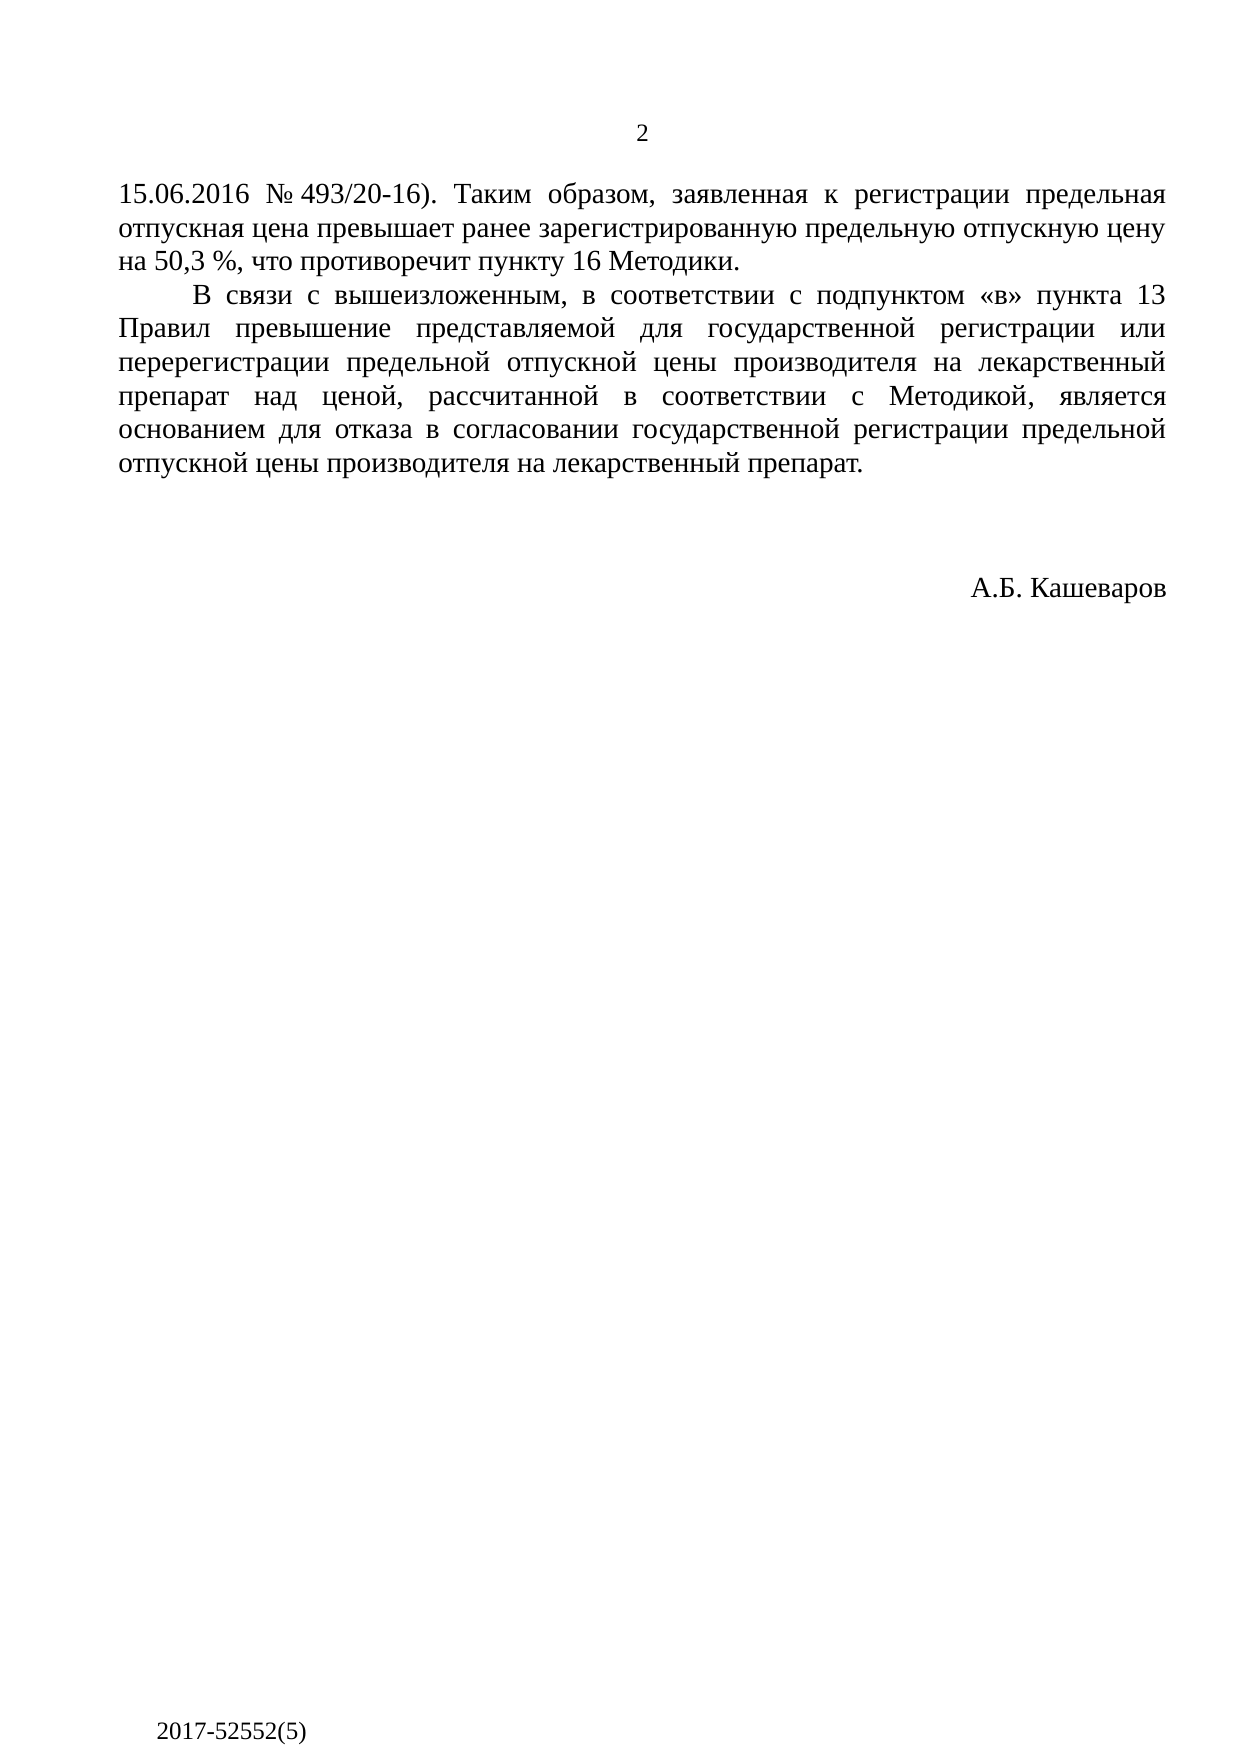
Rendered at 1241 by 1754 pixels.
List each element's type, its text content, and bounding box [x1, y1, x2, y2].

text В связи с вышеизложенным, в соответствии с подпунктом «в» пункта 13 Правил превышение представляемой для государственной регистрации или перерегистрации предельной отпускной цены производителя на лекарственный препарат над ценой, рассчитанной в соответствии с Методикой, является основанием для отказа в согласовании государственной регистрации предельной отпускной цены производителя на лекарственный препарат. [118, 277, 1167, 478]
text 15.06.2016 № 493/20-16). Таким образом, заявленная к регистрации предельная отпускная цена превышает ранее зарегистрированную предельную отпускную цену на 50,3 %, что противоречит пункту 16 Методики. [118, 176, 1167, 277]
